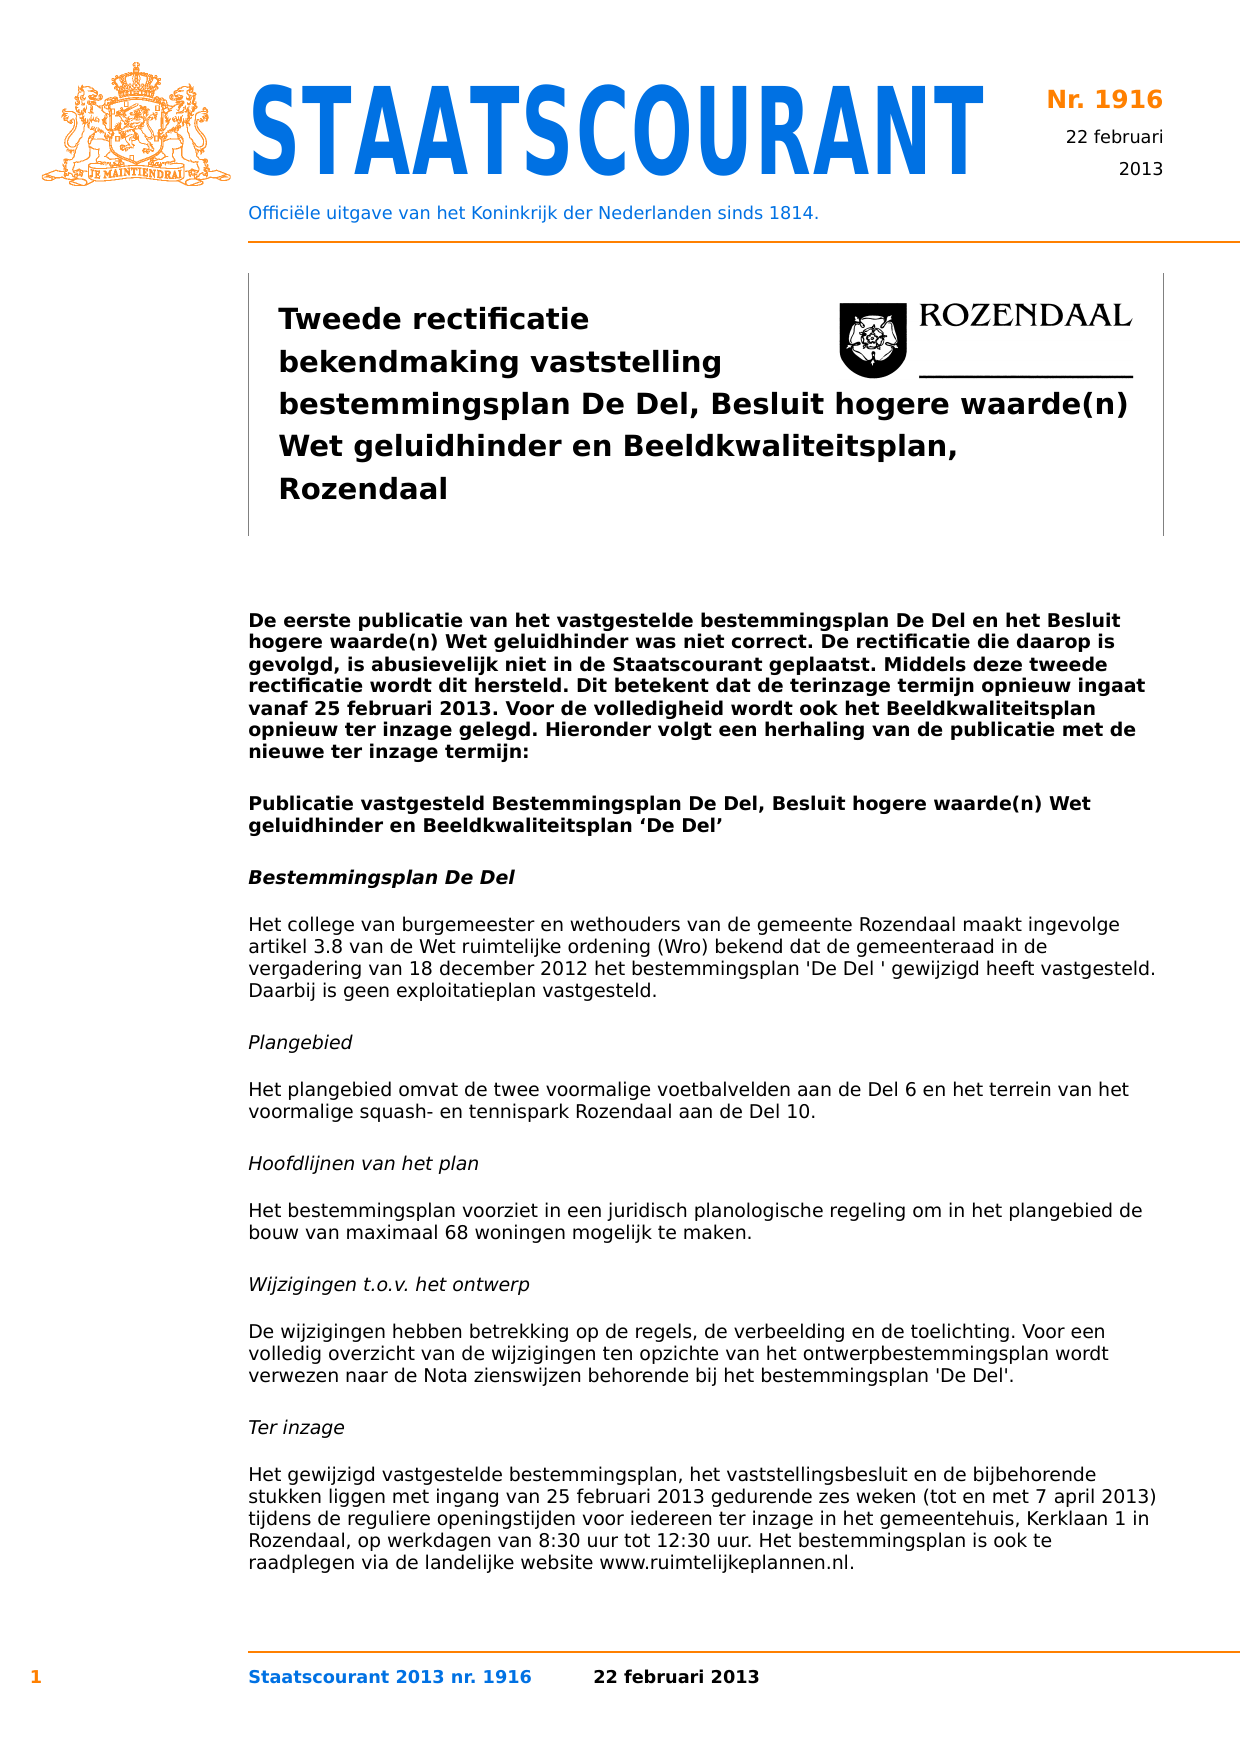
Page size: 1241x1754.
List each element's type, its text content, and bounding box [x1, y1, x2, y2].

text De eerste publicatie van het vastgestelde bestemmingsplan De Del en het Besluit hogere waarde(n) Wet geluidhinder was niet correct. De rectificatie die daarop is gevolgd, is abusievelijk niet in de Staatscourant geplaatst. Middels deze tweede rectificatie wordt dit hersteld. Dit betekent dat de terinzage termijn opnieuw ingaat vanaf 25 februari 2013. Voor de volledigheid wordt ook het Beeldkwaliteitsplan opnieuw ter inzage gelegd. Hieronder volgt een herhaling van de publicatie met de nieuwe ter inzage termijn: [248, 609, 1163, 763]
text Het gewijzigd vastgestelde bestemmingsplan, het vaststellingsbesluit en de bijbehorende stukken liggen met ingang van 25 februari 2013 gedurende zes weken (tot en met 7 april 2013) tijdens de reguliere openingstijden voor iedereen ter inzage in het gemeentehuis, Kerklaan 1 in Rozendaal, op werkdagen van 8:30 uur tot 12:30 uur. Het bestemmingsplan is ook te raadplegen via de landelijke website www.ruimtelijkeplannen.nl. [248, 1464, 1163, 1574]
table_header STAATSCOURANT [248, 62, 998, 203]
subtitle Bestemmingsplan De Del [248, 867, 1163, 889]
text Het bestemmingsplan voorziet in een juridisch planologische regeling om in het plangebied de bouw van maximaal 68 woningen mogelijk te maken. [248, 1200, 1163, 1244]
text De wijzigingen hebben betrekking op de regels, de verbeelding en de toelichting. Voor een volledig overzicht van de wijzigingen ten opzichte van het ontwerpbestemmingsplan wordt verwezen naar de Nota zienswijzen behorende bij het bestemmingsplan 'De Del'. [248, 1321, 1163, 1387]
table_header [25, 62, 248, 241]
subtitle Tweede rectificatie bekendmaking vaststelling bestemmingsplan De Del, Besluit hogere waarde(n) Wet geluidhinder en Beeldkwaliteitsplan, Rozendaal [249, 273, 1163, 536]
subtitle Plangebied [248, 1032, 1163, 1054]
table_cell 22 februari [998, 121, 1240, 153]
text Het college van burgemeester en wethouders van de gemeente Rozendaal maakt ingevolge artikel 3.8 van de Wet ruimtelijke ordening (Wro) bekend dat de gemeenteraad in de vergadering van 18 december 2012 het bestemmingsplan 'De Del ' gewijzigd heeft vastgesteld. Daarbij is geen exploitatieplan vastgesteld. [248, 914, 1163, 1002]
table_header Nr. 1916 [998, 62, 1240, 121]
text Het plangebied omvat de twee voormalige voetbalvelden aan de Del 6 en het terrein van het voormalige squash- en tennispark Rozendaal aan de Del 10. [248, 1079, 1163, 1123]
subtitle Hoofdlijnen van het plan [248, 1153, 1163, 1175]
table_cell Officiële uitgave van het Koninkrijk der Nederlanden sinds 1814. [248, 203, 1240, 241]
picture [41, 62, 231, 186]
subtitle Ter inzage [248, 1417, 1163, 1439]
subtitle Publicatie vastgesteld Bestemmingsplan De Del, Besluit hogere waarde(n) Wet geluidhinder en Beeldkwaliteitsplan ‘De Del’ [248, 793, 1163, 837]
table_cell 2013 [998, 153, 1240, 203]
subtitle Wijzigingen t.o.v. het ontwerp [248, 1274, 1163, 1296]
picture [838, 302, 1134, 380]
